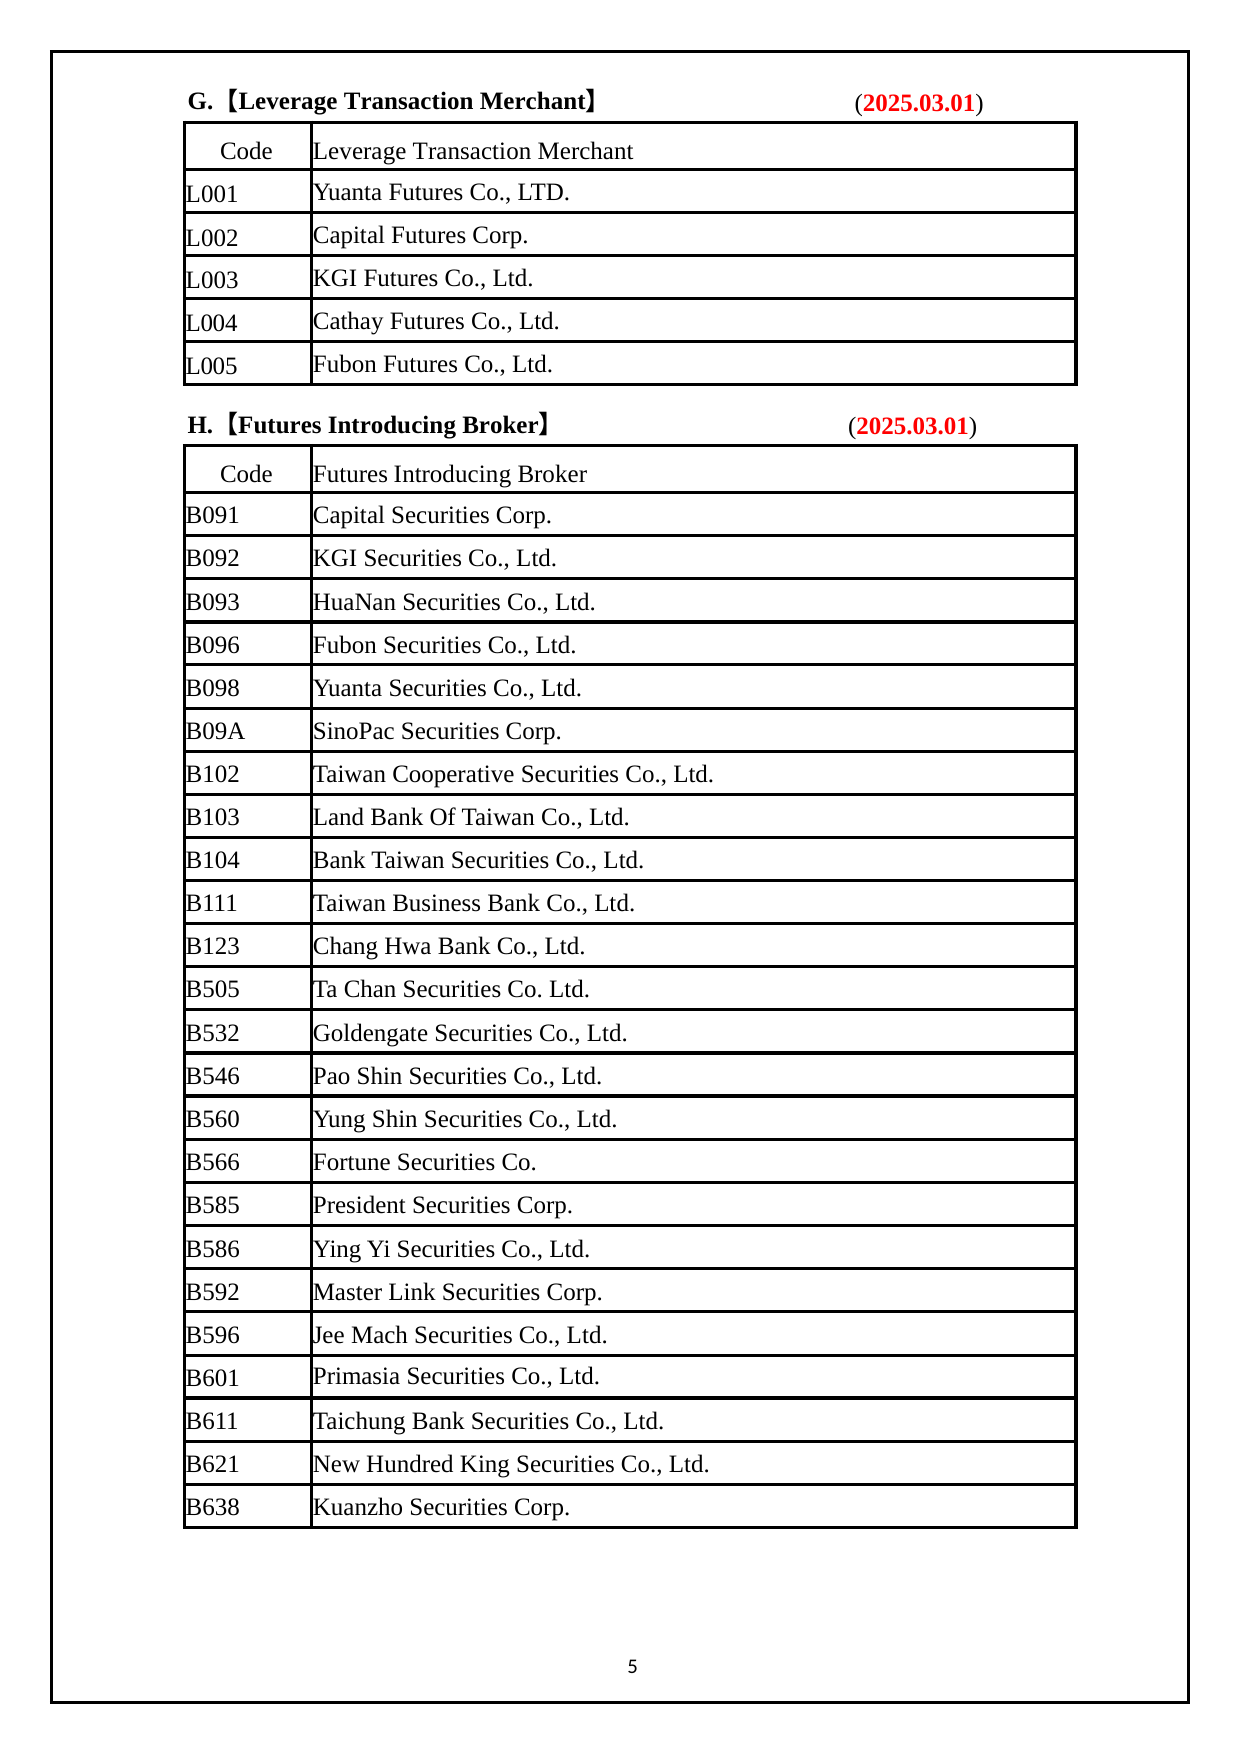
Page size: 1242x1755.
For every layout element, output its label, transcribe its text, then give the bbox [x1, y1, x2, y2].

table_cell KGI Securities Co., Ltd. [313, 537, 1074, 577]
table_cell B104 [186, 839, 310, 879]
table_header Code [186, 124, 310, 168]
table_cell New Hundred King Securities Co., Ltd. [313, 1443, 1074, 1483]
table_cell B560 [186, 1098, 310, 1138]
table_cell Taiwan Cooperative Securities Co., Ltd. [313, 753, 1074, 793]
table_cell SinoPac Securities Corp. [313, 710, 1074, 749]
table_cell Ying Yi Securities Co., Ltd. [313, 1227, 1074, 1267]
table_cell Fubon Securities Co., Ltd. [313, 624, 1074, 663]
table_cell B102 [186, 753, 310, 793]
table_cell Yuanta Futures Co., LTD. [313, 171, 1074, 211]
table_cell L005 [186, 343, 310, 383]
table_cell B093 [186, 580, 310, 620]
table_cell Kuanzho Securities Corp. [313, 1486, 1074, 1526]
table_cell Yung Shin Securities Co., Ltd. [313, 1098, 1074, 1138]
table_cell HuaNan Securities Co., Ltd. [313, 580, 1074, 620]
table_cell B532 [186, 1011, 310, 1051]
table_cell KGI Futures Co., Ltd. [313, 257, 1074, 297]
table_cell Primasia Securities Co., Ltd. [313, 1357, 1074, 1396]
table_cell Fortune Securities Co. [313, 1141, 1074, 1181]
table_cell B596 [186, 1313, 310, 1353]
table_header Code [186, 447, 310, 491]
table_cell B103 [186, 796, 310, 836]
table_cell Ta Chan Securities Co. Ltd. [313, 968, 1074, 1008]
table_cell Taichung Bank Securities Co., Ltd. [313, 1400, 1074, 1440]
table_cell L003 [186, 257, 310, 297]
table_header Leverage Transaction Merchant [313, 124, 1074, 168]
table_cell Jee Mach Securities Co., Ltd. [313, 1313, 1074, 1353]
text H.【Futures Introducing Broker】 (2025.03.01) [187, 407, 1094, 438]
table_cell Yuanta Securities Co., Ltd. [313, 666, 1074, 707]
table_cell Goldengate Securities Co., Ltd. [313, 1011, 1074, 1051]
table_cell B091 [186, 494, 310, 534]
table_cell B601 [186, 1357, 310, 1396]
table_cell B585 [186, 1184, 310, 1224]
table_cell B111 [186, 882, 310, 922]
table_cell B123 [186, 925, 310, 965]
table_cell L004 [186, 300, 310, 340]
table_cell Capital Securities Corp. [313, 494, 1074, 534]
table_cell B586 [186, 1227, 310, 1267]
table_cell Master Link Securities Corp. [313, 1270, 1074, 1310]
table_cell B098 [186, 666, 310, 707]
text G.【Leverage Transaction Merchant】 (2025.03.01) [187, 83, 1094, 115]
table_cell B638 [186, 1486, 310, 1526]
table_cell B546 [186, 1055, 310, 1094]
table_cell Land Bank Of Taiwan Co., Ltd. [313, 796, 1074, 836]
table_cell L001 [186, 171, 310, 211]
table_header Futures Introducing Broker [313, 447, 1074, 491]
table_cell Cathay Futures Co., Ltd. [313, 300, 1074, 340]
table_cell Fubon Futures Co., Ltd. [313, 343, 1074, 383]
table_cell B09A [186, 710, 310, 749]
table_cell B592 [186, 1270, 310, 1310]
table_cell B621 [186, 1443, 310, 1483]
table_cell B566 [186, 1141, 310, 1181]
table_cell Capital Futures Corp. [313, 214, 1074, 254]
table_cell L002 [186, 214, 310, 254]
table_cell Pao Shin Securities Co., Ltd. [313, 1055, 1074, 1094]
table_cell B611 [186, 1400, 310, 1440]
table_cell Taiwan Business Bank Co., Ltd. [313, 882, 1074, 922]
table_cell Bank Taiwan Securities Co., Ltd. [313, 839, 1074, 879]
table_cell Chang Hwa Bank Co., Ltd. [313, 925, 1074, 965]
table_cell B096 [186, 624, 310, 663]
table_cell B505 [186, 968, 310, 1008]
table_cell B092 [186, 537, 310, 577]
table_cell President Securities Corp. [313, 1184, 1074, 1224]
